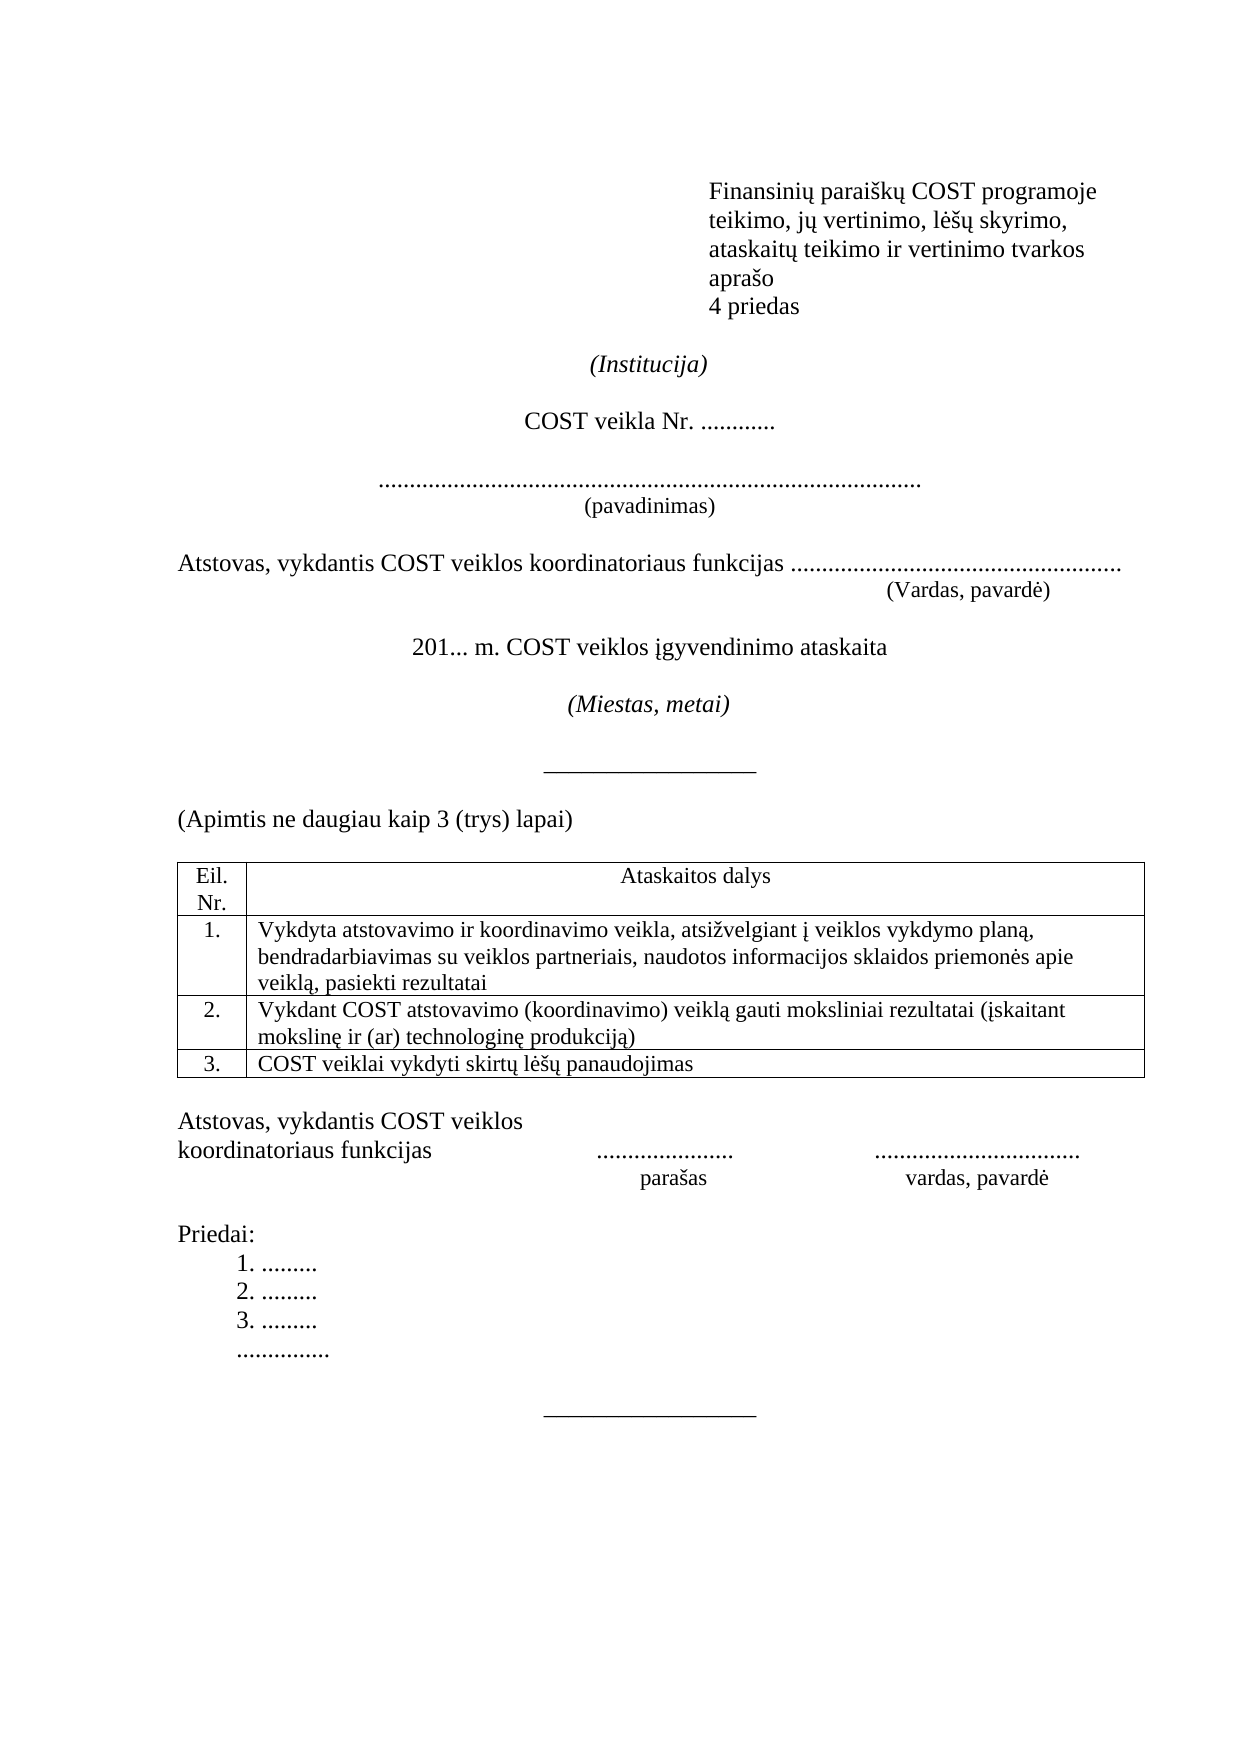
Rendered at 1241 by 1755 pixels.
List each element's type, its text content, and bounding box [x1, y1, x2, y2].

text (Apimtis ne daugiau kaip 3 (trys) lapai) [177, 804, 1122, 833]
table_cell Vykdant COST atstovavimo (koordinavimo) veiklą gauti moksliniai rezultatai (įskaitant mokslinę ir (ar) technologinę produkciją) [247, 996, 1144, 1049]
text _________________ [177, 1391, 1122, 1420]
table_cell Vykdyta atstovavimo ir koordinavimo veikla, atsižvelgiant į veiklos vykdymo planą, bendradarbiavimas su veiklos partneriais, naudotos informacijos sklaidos priemonės apie veiklą, pasiekti rezultatai [247, 916, 1144, 995]
text teikimo, jų vertinimo, lėšų skyrimo, [177, 205, 1122, 234]
text Priedai: [177, 1219, 1122, 1248]
text koordinatoriaus funkcijas ...................... ................................. [177, 1135, 1122, 1164]
text ataskaitų teikimo ir vertinimo tvarkos [177, 234, 1122, 263]
text (Vardas, pavardė) [815, 576, 1122, 603]
text _________________ [177, 747, 1122, 775]
table_cell 2. [178, 996, 246, 1049]
text (Miestas, metai) [177, 689, 1122, 718]
text 1. ......... [177, 1248, 1122, 1276]
text 3. ......... [177, 1305, 1122, 1334]
text 201... m. COST veiklos įgyvendinimo ataskaita [177, 632, 1122, 660]
table_cell 3. [178, 1050, 246, 1077]
text Finansinių paraiškų COST programoje [177, 176, 1122, 205]
table_header Eil. Nr. [178, 863, 246, 915]
text Atstovas, vykdantis COST veiklos koordinatoriaus funkcijas [177, 548, 1122, 576]
text (pavadinimas) [177, 493, 1122, 519]
text parašas vardas, pavardė [640, 1164, 1122, 1190]
text ............... [177, 1334, 1122, 1363]
table_cell COST veiklai vykdyti skirtų lėšų panaudojimas [247, 1050, 1144, 1077]
table_header Ataskaitos dalys [247, 863, 1144, 915]
text aprašo [177, 263, 1122, 291]
text (Institucija) [177, 349, 1122, 378]
text 4 priedas [177, 291, 1122, 320]
text ....................................................................................... [177, 464, 1122, 493]
table_cell 1. [178, 916, 246, 995]
text 2. ......... [177, 1276, 1122, 1305]
text COST veikla Nr. ............ [177, 406, 1122, 435]
text Atstovas, vykdantis COST veiklos [177, 1106, 1122, 1135]
